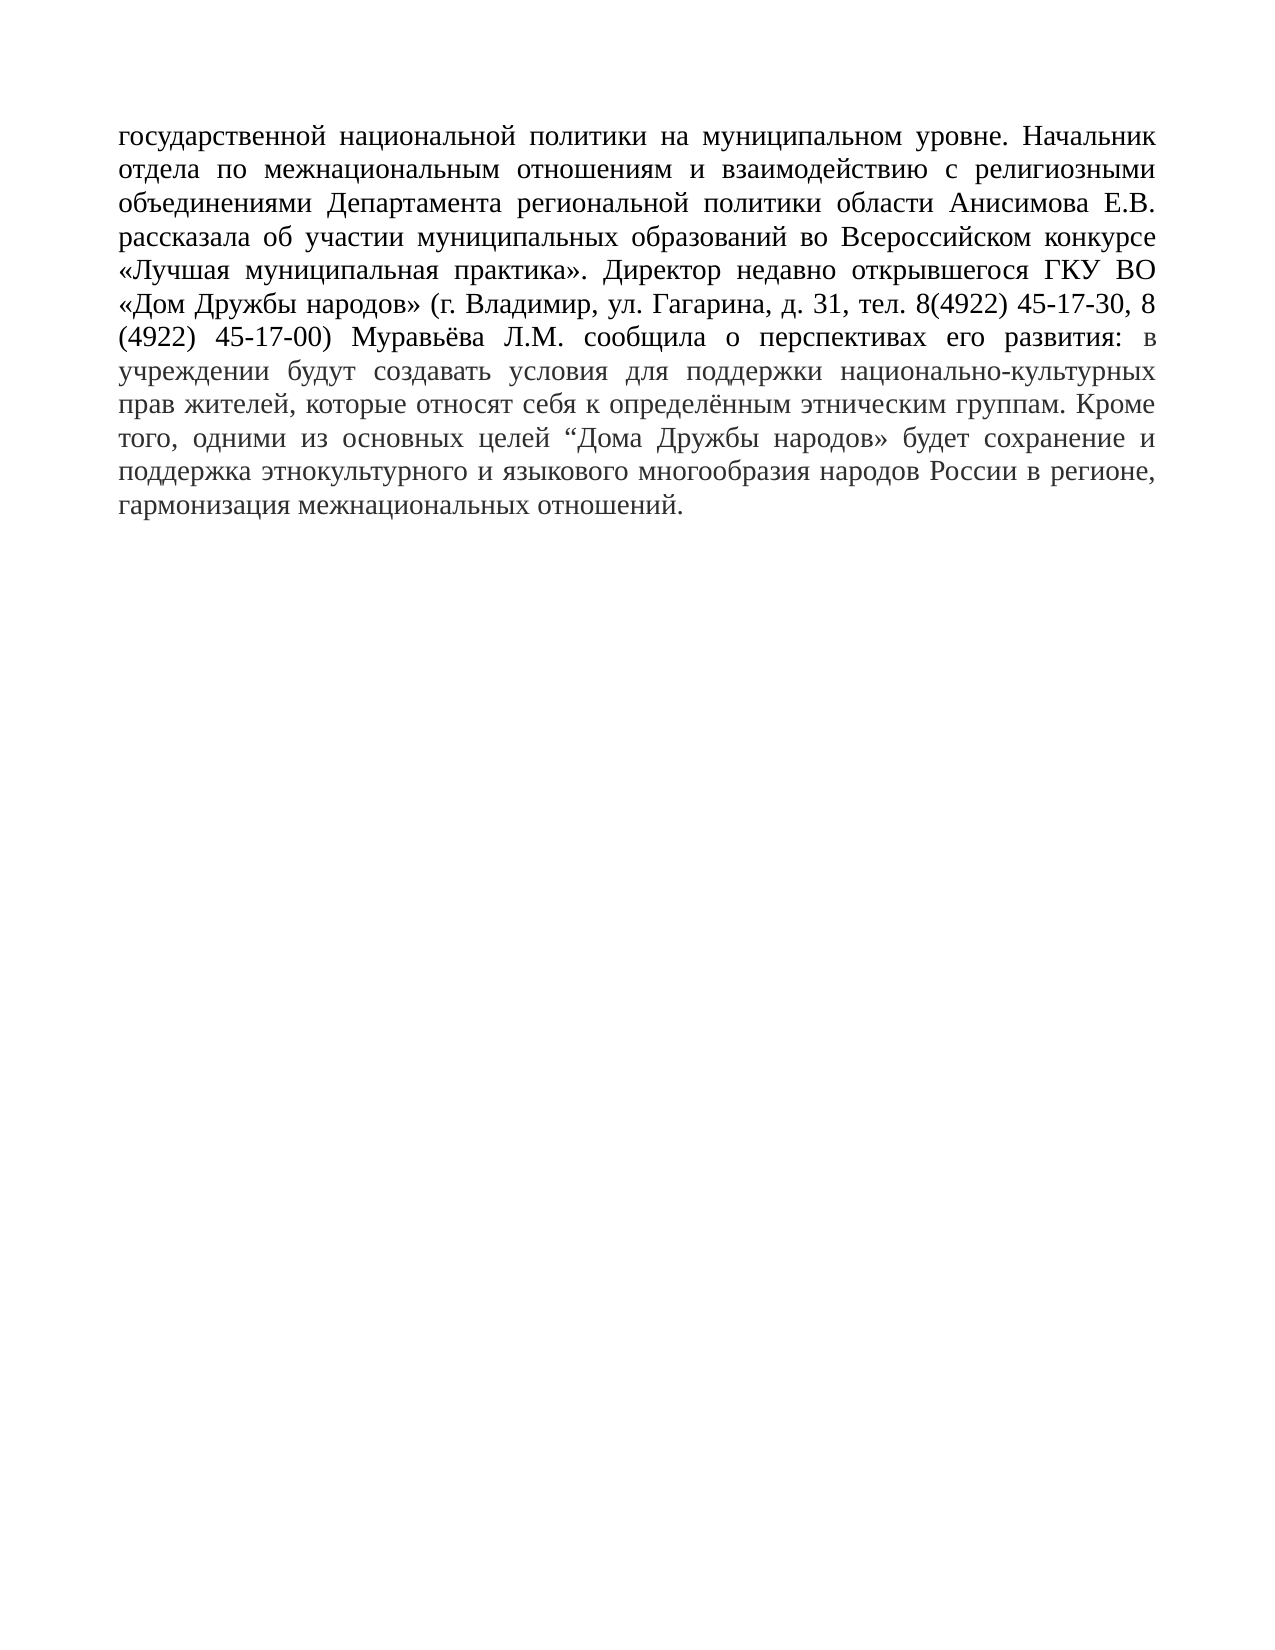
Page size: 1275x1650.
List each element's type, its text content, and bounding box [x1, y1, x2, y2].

text государственной национальной политики на муниципальном уровне. Начальник отдела по межнациональным отношениям и взаимодействию с религиозными объединениями Департамента региональной политики области Анисимова Е.В. рассказала об участии муниципальных образований во Всероссийском конкурсе «Лучшая муниципальная практика». Директор недавно открывшегося ГКУ ВО «Дом Дружбы народов» (г. Владимир, ул. Гагарина, д. 31, тел. 8(4922) 45-17-30, 8 (4922) 45-17-00) Муравьёва Л.М. сообщила о перспективах его развития: в учреждении будут создавать условия для поддержки национально-культурных прав жителей, которые относят себя к определённым этническим группам. Кроме того, одними из основных целей “Дома Дружбы народов» будет сохранение и поддержка этнокультурного и языкового многообразия народов России в регионе, гармонизация межнациональных отношений. [118, 118, 1157, 521]
